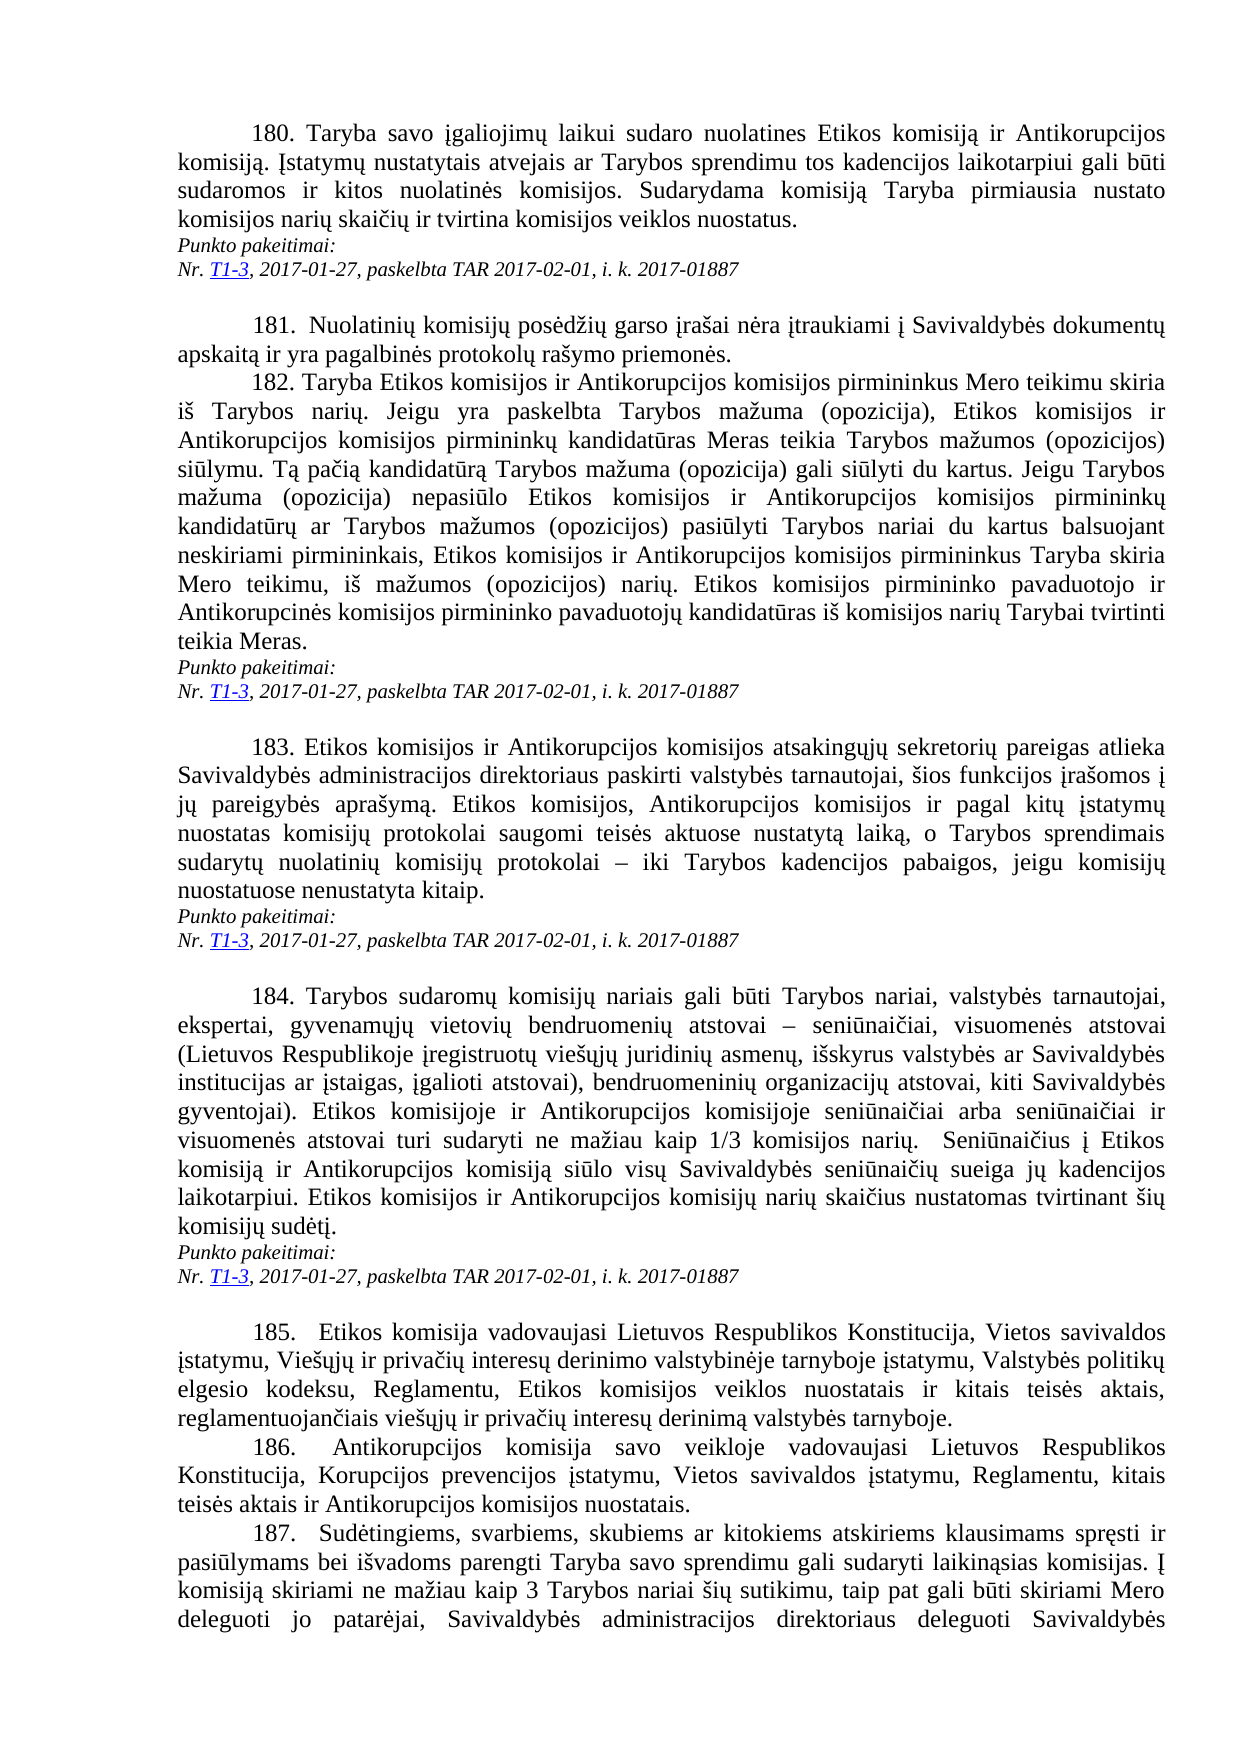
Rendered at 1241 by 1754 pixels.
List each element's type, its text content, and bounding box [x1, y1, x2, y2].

text Nr. T1-3, 2017-01-27, paskelbta TAR 2017-02-01, i. k. 2017-01887 [177, 1264, 1166, 1288]
text 180. Taryba savo įgaliojimų laikui sudaro nuolatines Etikos komisiją ir Antikorupcijos komisiją. Įstatymų nustatytais atvejais ar Tarybos sprendimu tos kadencijos laikotarpiui gali būti sudaromos ir kitos nuolatinės komisijos. Sudarydama komisiją Taryba pirmiausia nustato komisijos narių skaičių ir tvirtina komisijos veiklos nuostatus. [177, 118, 1166, 233]
text 184. Tarybos sudaromų komisijų nariais gali būti Tarybos nariai, valstybės tarnautojai, ekspertai, gyvenamųjų vietovių bendruomenių atstovai – seniūnaičiai, visuomenės atstovai (Lietuvos Respublikoje įregistruotų viešųjų juridinių asmenų, išskyrus valstybės ar Savivaldybės institucijas ar įstaigas, įgalioti atstovai), bendruomeninių organizacijų atstovai, kiti Savivaldybės gyventojai). Etikos komisijoje ir Antikorupcijos komisijoje seniūnaičiai arba seniūnaičiai ir visuomenės atstovai turi sudaryti ne mažiau kaip 1/3 komisijos narių. Seniūnaičius į Etikos komisiją ir Antikorupcijos komisiją siūlo visų Savivaldybės seniūnaičių sueiga jų kadencijos laikotarpiui. Etikos komisijos ir Antikorupcijos komisijų narių skaičius nustatomas tvirtinant šių komisijų sudėtį. [177, 981, 1166, 1240]
text Nr. T1-3, 2017-01-27, paskelbta TAR 2017-02-01, i. k. 2017-01887 [177, 679, 1166, 703]
text Nr. T1-3, 2017-01-27, paskelbta TAR 2017-02-01, i. k. 2017-01887 [177, 257, 1166, 281]
text 185. Etikos komisija vadovaujasi Lietuvos Respublikos Konstitucija, Vietos savivaldos įstatymu, Viešųjų ir privačių interesų derinimo valstybinėje tarnyboje įstatymu, Valstybės politikų elgesio kodeksu, Reglamentu, Etikos komisijos veiklos nuostatais ir kitais teisės aktais, reglamentuojančiais viešųjų ir privačių interesų derinimą valstybės tarnyboje. [177, 1317, 1166, 1432]
text 182. Taryba Etikos komisijos ir Antikorupcijos komisijos pirmininkus Mero teikimu skiria iš Tarybos narių. Jeigu yra paskelbta Tarybos mažuma (opozicija), Etikos komisijos ir Antikorupcijos komisijos pirmininkų kandidatūras Meras teikia Tarybos mažumos (opozicijos) siūlymu. Tą pačią kandidatūrą Tarybos mažuma (opozicija) gali siūlyti du kartus. Jeigu Tarybos mažuma (opozicija) nepasiūlo Etikos komisijos ir Antikorupcijos komisijos pirmininkų kandidatūrų ar Tarybos mažumos (opozicijos) pasiūlyti Tarybos nariai du kartus balsuojant neskiriami pirmininkais, Etikos komisijos ir Antikorupcijos komisijos pirmininkus Taryba skiria Mero teikimu, iš mažumos (opozicijos) narių. Etikos komisijos pirmininko pavaduotojo ir Antikorupcinės komisijos pirmininko pavaduotojų kandidatūras iš komisijos narių Tarybai tvirtinti teikia Meras. [177, 367, 1166, 655]
text Punkto pakeitimai: [177, 233, 1166, 257]
text Punkto pakeitimai: [177, 904, 1166, 928]
text Punkto pakeitimai: [177, 655, 1166, 679]
text Nr. T1-3, 2017-01-27, paskelbta TAR 2017-02-01, i. k. 2017-01887 [177, 928, 1166, 952]
text 186. Antikorupcijos komisija savo veikloje vadovaujasi Lietuvos Respublikos Konstitucija, Korupcijos prevencijos įstatymu, Vietos savivaldos įstatymu, Reglamentu, kitais teisės aktais ir Antikorupcijos komisijos nuostatais. [177, 1432, 1166, 1518]
text Punkto pakeitimai: [177, 1240, 1166, 1264]
text 181. Nuolatinių komisijų posėdžių garso įrašai nėra įtraukiami į Savivaldybės dokumentų apskaitą ir yra pagalbinės protokolų rašymo priemonės. [177, 310, 1166, 367]
text 183. Etikos komisijos ir Antikorupcijos komisijos atsakingųjų sekretorių pareigas atlieka Savivaldybės administracijos direktoriaus paskirti valstybės tarnautojai, šios funkcijos įrašomos į jų pareigybės aprašymą. Etikos komisijos, Antikorupcijos komisijos ir pagal kitų įstatymų nuostatas komisijų protokolai saugomi teisės aktuose nustatytą laiką, o Tarybos sprendimais sudarytų nuolatinių komisijų protokolai – iki Tarybos kadencijos pabaigos, jeigu komisijų nuostatuose nenustatyta kitaip. [177, 732, 1166, 904]
text 187. Sudėtingiems, svarbiems, skubiems ar kitokiems atskiriems klausimams spręsti ir pasiūlymams bei išvadoms parengti Taryba savo sprendimu gali sudaryti laikinąsias komisijas. Į komisiją skiriami ne mažiau kaip 3 Tarybos nariai šių sutikimu, taip pat gali būti skiriami Mero deleguoti jo patarėjai, Savivaldybės administracijos direktoriaus deleguoti Savivaldybės [177, 1518, 1166, 1633]
